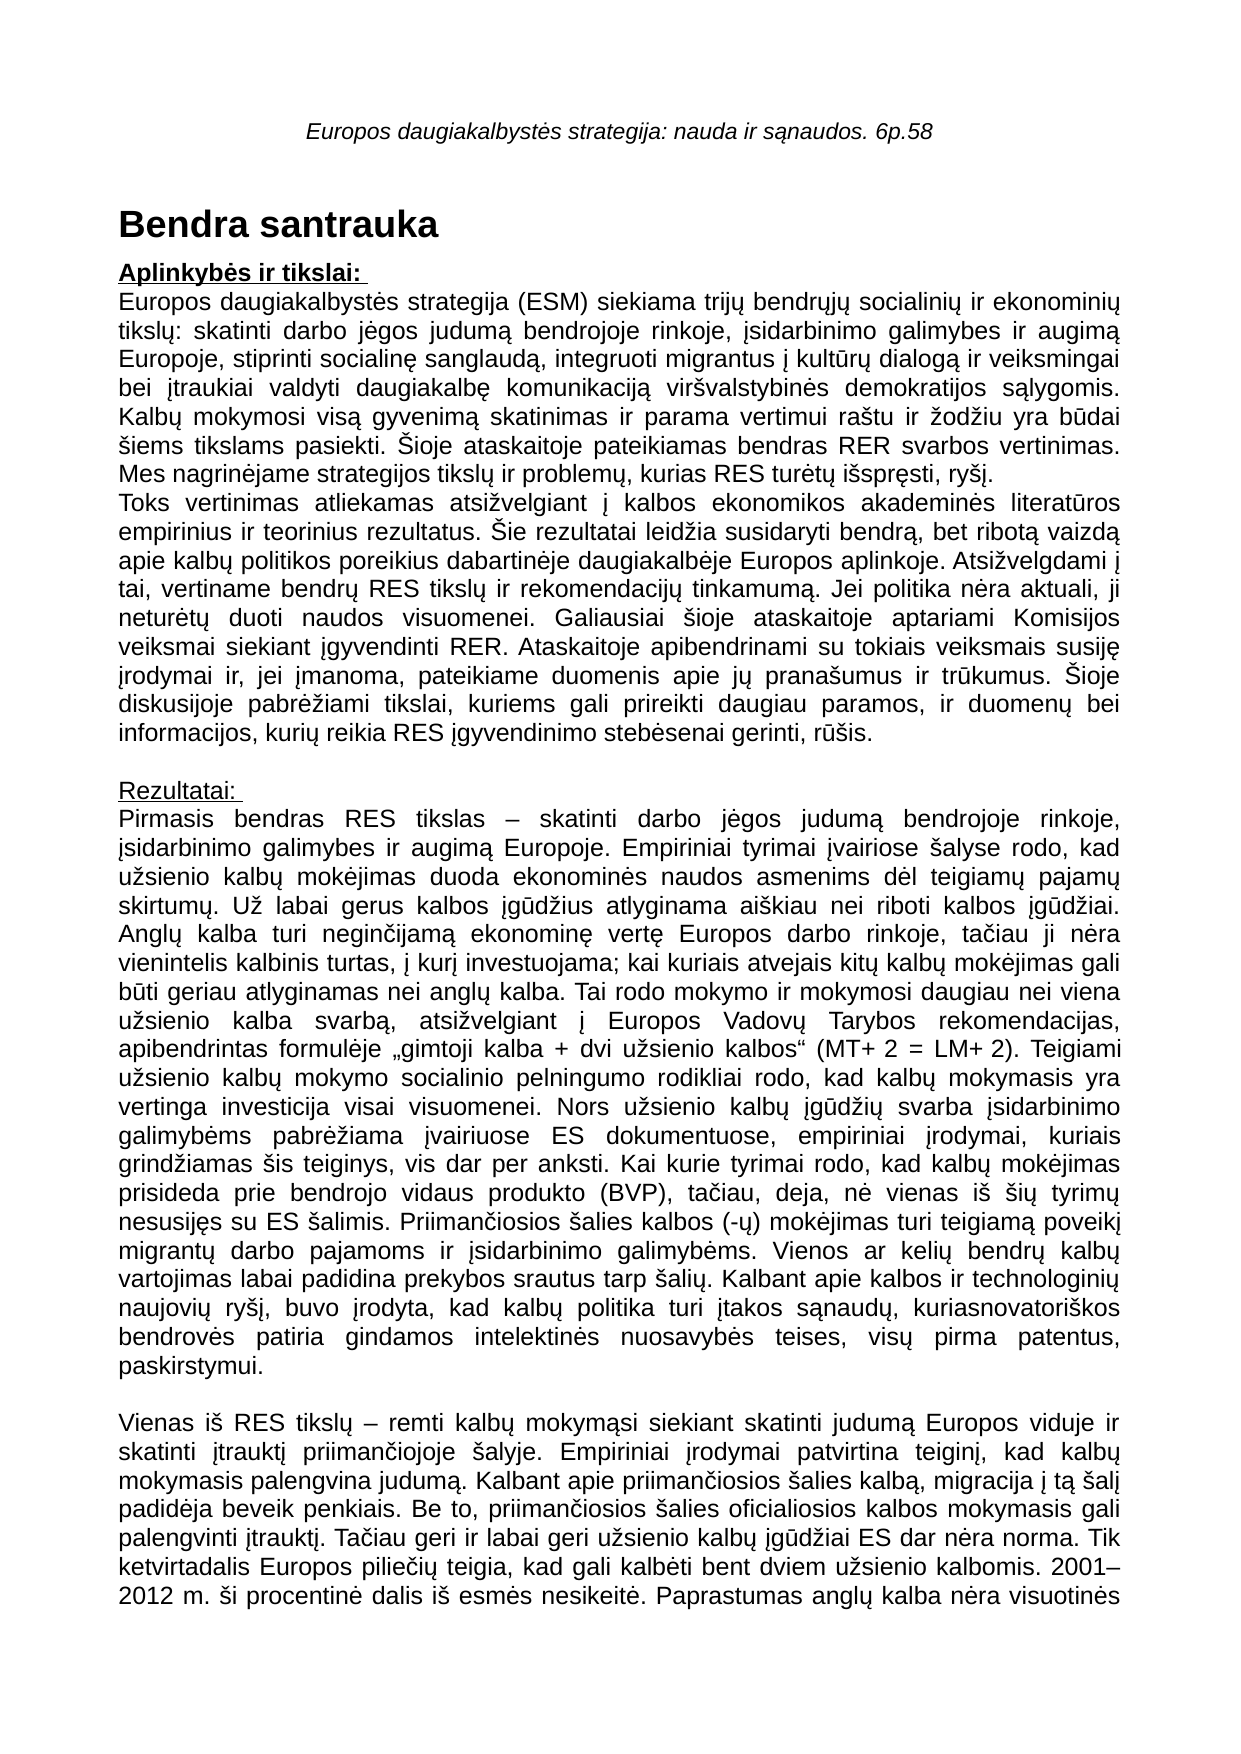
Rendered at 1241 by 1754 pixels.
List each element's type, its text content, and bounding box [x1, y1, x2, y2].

text Rezultatai: [118, 776, 1122, 804]
text Vienas iš RES tikslų – remti kalbų mokymąsi siekiant skatinti judumą Europos viduje ir skatinti įtrauktį priimančiojoje šalyje. Empiriniai įrodymai patvirtina teiginį, kad kalbų mokymasis palengvina judumą. Kalbant apie priimančiosios šalies kalbą, migracija į tą šalį padidėja beveik penkiais. Be to, priimančiosios šalies oficialiosios kalbos mokymasis gali palengvinti įtrauktį. Tačiau geri ir labai geri užsienio kalbų įgūdžiai ES dar nėra norma. Tik ketvirtadalis Europos piliečių teigia, kad gali kalbėti bent dviem užsienio kalbomis. 2001–2012 m. ši procentinė dalis iš esmės nesikeitė. Paprastumas anglų kalba nėra visuotinės [118, 1408, 1122, 1609]
text Toks vertinimas atliekamas atsižvelgiant į kalbos ekonomikos akademinės literatūros empirinius ir teorinius rezultatus. Šie rezultatai leidžia susidaryti bendrą, bet ribotą vaizdą apie kalbų politikos poreikius dabartinėje daugiakalbėje Europos aplinkoje. Atsižvelgdami į tai, vertiname bendrų RES tikslų ir rekomendacijų tinkamumą. Jei politika nėra aktuali, ji neturėtų duoti naudos visuomenei. Galiausiai šioje ataskaitoje aptariami Komisijos veiksmai siekiant įgyvendinti RER. Ataskaitoje apibendrinami su tokiais veiksmais susiję įrodymai ir, jei įmanoma, pateikiame duomenis apie jų pranašumus ir trūkumus. Šioje diskusijoje pabrėžiami tikslai, kuriems gali prireikti daugiau paramos, ir duomenų bei informacijos, kurių reikia RES įgyvendinimo stebėsenai gerinti, rūšis. [118, 488, 1122, 747]
text Bendra santrauka [118, 202, 1122, 246]
text Pirmasis bendras RES tikslas – skatinti darbo jėgos judumą bendrojoje rinkoje, įsidarbinimo galimybes ir augimą Europoje. Empiriniai tyrimai įvairiose šalyse rodo, kad užsienio kalbų mokėjimas duoda ekonominės naudos asmenims dėl teigiamų pajamų skirtumų. Už labai gerus kalbos įgūdžius atlyginama aiškiau nei riboti kalbos įgūdžiai. Anglų kalba turi neginčijamą ekonominę vertę Europos darbo rinkoje, tačiau ji nėra vienintelis kalbinis turtas, į kurį investuojama; kai kuriais atvejais kitų kalbų mokėjimas gali būti geriau atlyginamas nei anglų kalba. Tai rodo mokymo ir mokymosi daugiau nei viena užsienio kalba svarbą, atsižvelgiant į Europos Vadovų Tarybos rekomendacijas, apibendrintas formulėje „gimtoji kalba + dvi užsienio kalbos“ (MT+ 2 = LM+ 2). Teigiami užsienio kalbų mokymo socialinio pelningumo rodikliai rodo, kad kalbų mokymasis yra vertinga investicija visai visuomenei. Nors užsienio kalbų įgūdžių svarba įsidarbinimo galimybėms pabrėžiama įvairiuose ES dokumentuose, empiriniai įrodymai, kuriais grindžiamas šis teiginys, vis dar per anksti. Kai kurie tyrimai rodo, kad kalbų mokėjimas prisideda prie bendrojo vidaus produkto (BVP), tačiau, deja, nė vienas iš šių tyrimų nesusijęs su ES šalimis. Priimančiosios šalies kalbos (-ų) mokėjimas turi teigiamą poveikį migrantų darbo pajamoms ir įsidarbinimo galimybėms. Vienos ar kelių bendrų kalbų vartojimas labai padidina prekybos srautus tarp šalių. Kalbant apie kalbos ir technologinių naujovių ryšį, buvo įrodyta, kad kalbų politika turi įtakos sąnaudų, kuriasnovatoriškos bendrovės patiria gindamos intelektinės nuosavybės teises, visų pirma patentus, paskirstymui. [118, 804, 1122, 1379]
text Aplinkybės ir tikslai: [118, 258, 1122, 287]
text Europos daugiakalbystės strategija (ESM) siekiama trijų bendrųjų socialinių ir ekonominių tikslų: skatinti darbo jėgos judumą bendrojoje rinkoje, įsidarbinimo galimybes ir augimą Europoje, stiprinti socialinę sanglaudą, integruoti migrantus į kultūrų dialogą ir veiksmingai bei įtraukiai valdyti daugiakalbę komunikaciją viršvalstybinės demokratijos sąlygomis. Kalbų mokymosi visą gyvenimą skatinimas ir parama vertimui raštu ir žodžiu yra būdai šiems tikslams pasiekti. Šioje ataskaitoje pateikiamas bendras RER svarbos vertinimas. Mes nagrinėjame strategijos tikslų ir problemų, kurias RES turėtų išspręsti, ryšį. [118, 287, 1122, 488]
